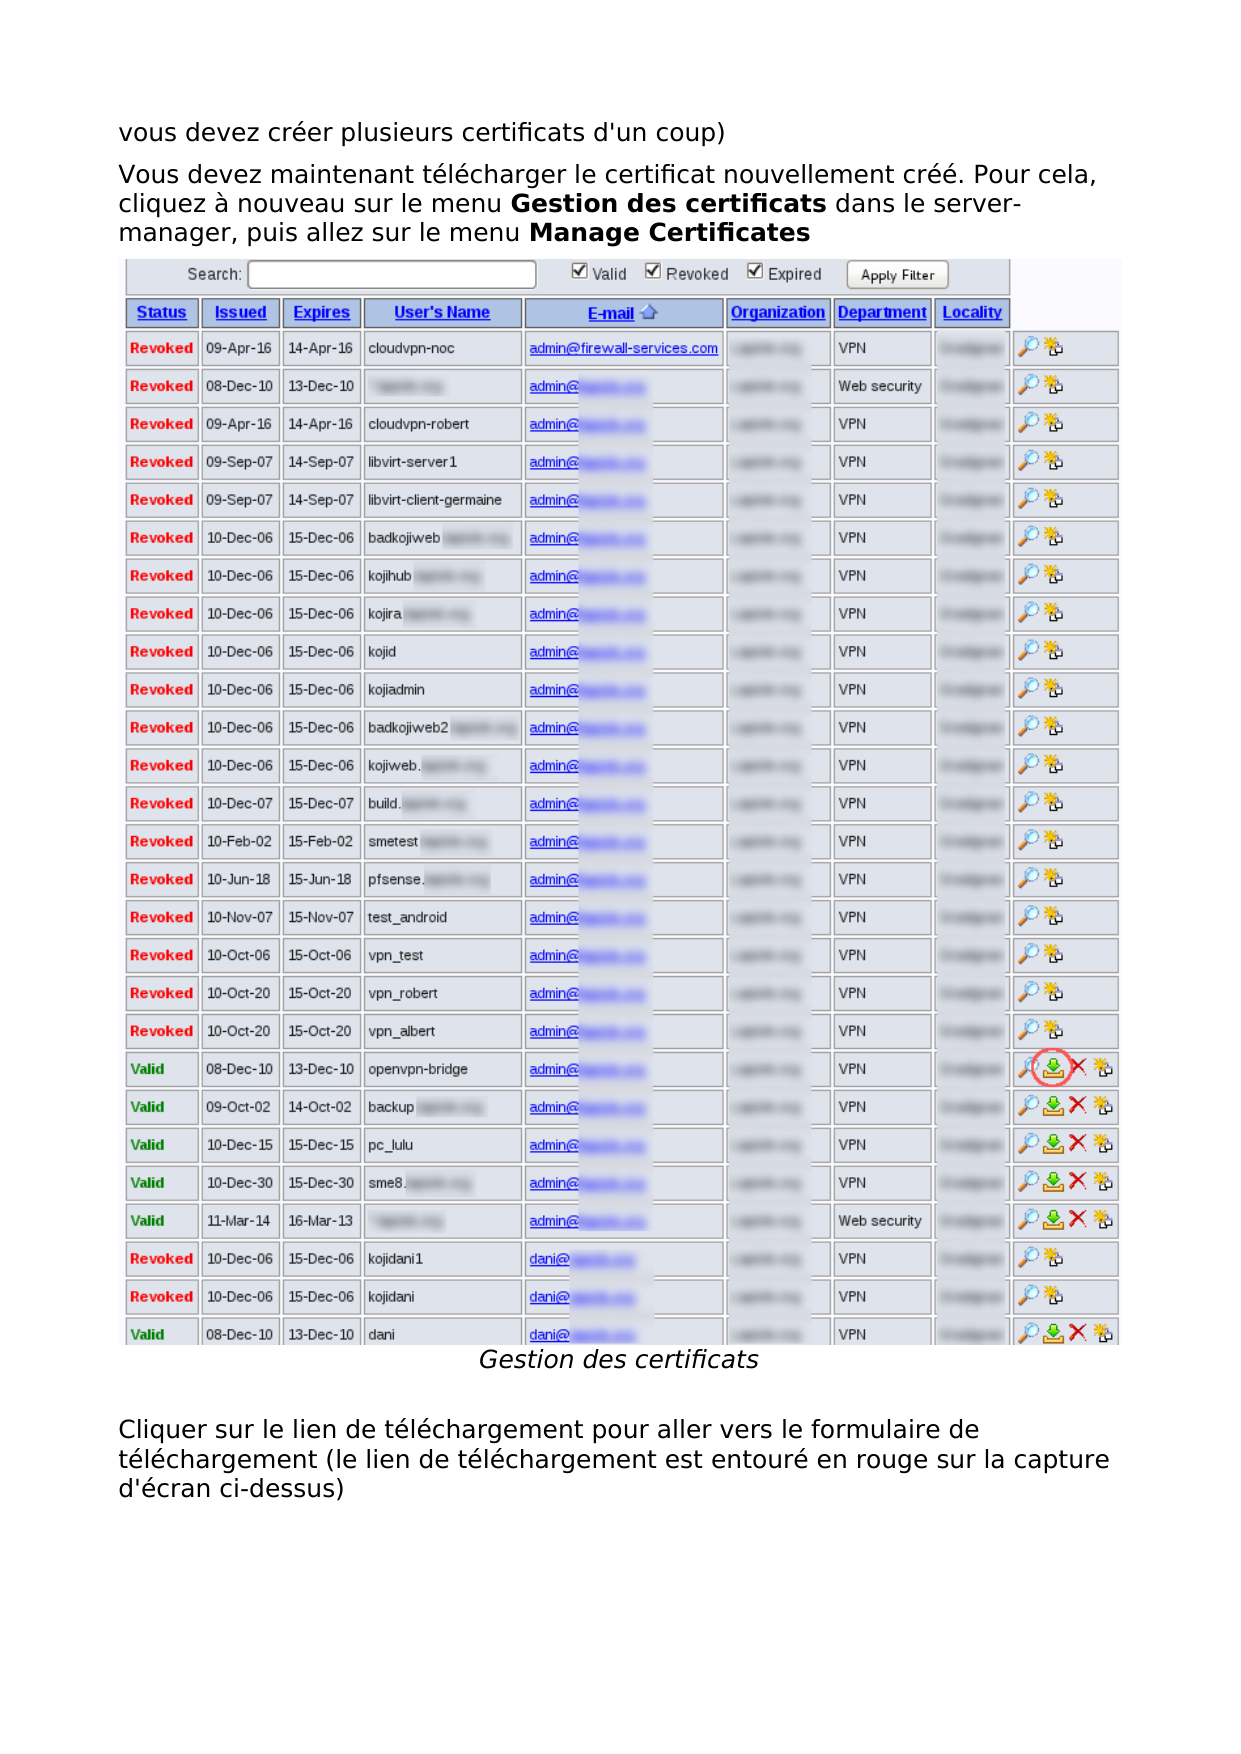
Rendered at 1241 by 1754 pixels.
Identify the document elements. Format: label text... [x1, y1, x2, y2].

text Cliquer sur le lien de téléchargement pour aller vers le formulaire de téléchargement (le lien de téléchargement est entouré en rouge sur la capture d'écran ci-dessus) [118, 1416, 1122, 1503]
text Vous devez maintenant télécharger le certificat nouvellement créé. Pour cela, cliquez à nouveau sur le menu Gestion des certificats dans le server-manager, puis allez sur le menu Manage Certificates [118, 160, 1122, 247]
picture [118, 259, 1123, 1345]
text Gestion des certificats [118, 1345, 1122, 1374]
text vous devez créer plusieurs certificats d'un coup) [118, 118, 1122, 147]
